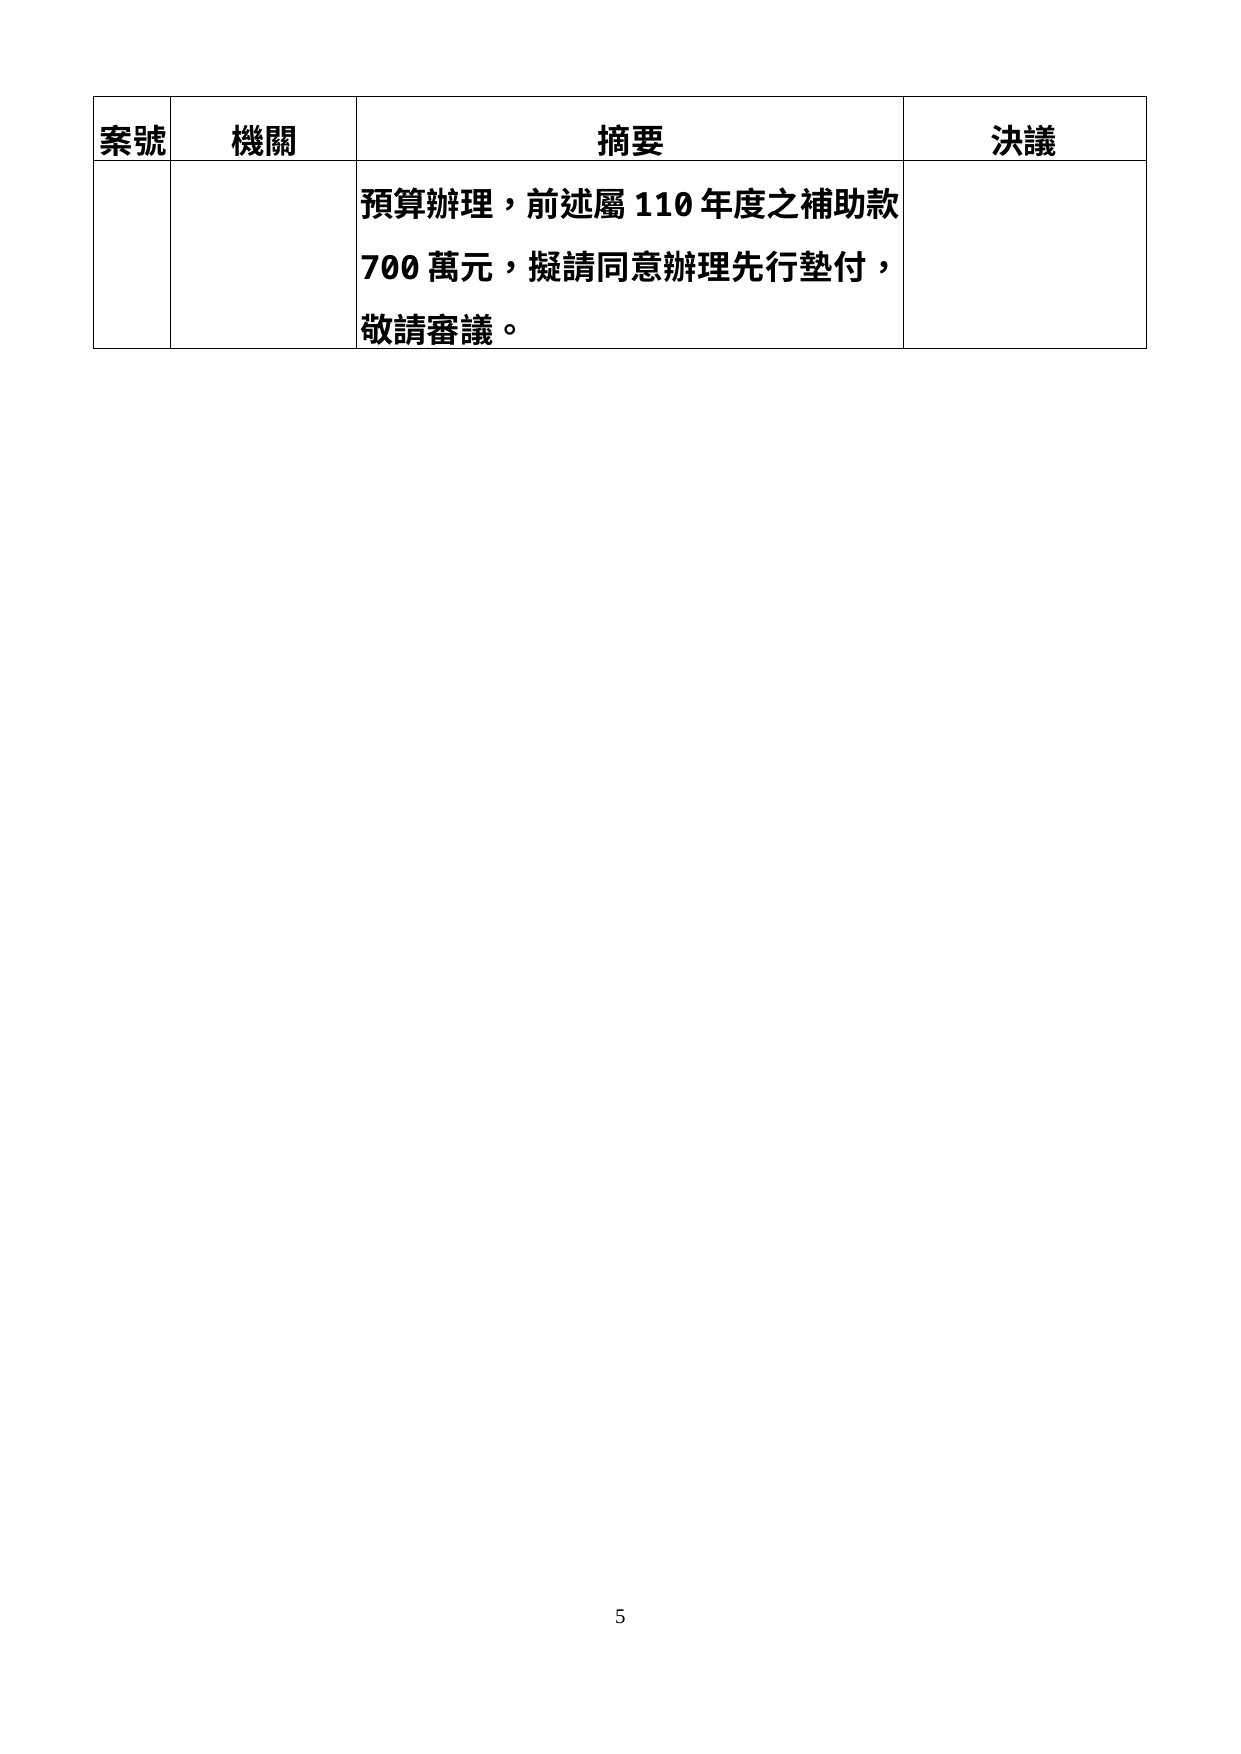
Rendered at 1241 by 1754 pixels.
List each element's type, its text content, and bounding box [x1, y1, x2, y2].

table_cell [904, 161, 1146, 348]
table_cell [171, 161, 356, 348]
table_header 摘要 [357, 97, 903, 160]
table_header 決議 [904, 97, 1146, 160]
table_header 案號 [94, 97, 170, 160]
table_header 機關 [171, 97, 356, 160]
table_cell 預算辦理，前述屬110年度之補助款700萬元，擬請同意辦理先行墊付，敬請審議。 [357, 161, 903, 348]
table_cell [94, 161, 170, 348]
